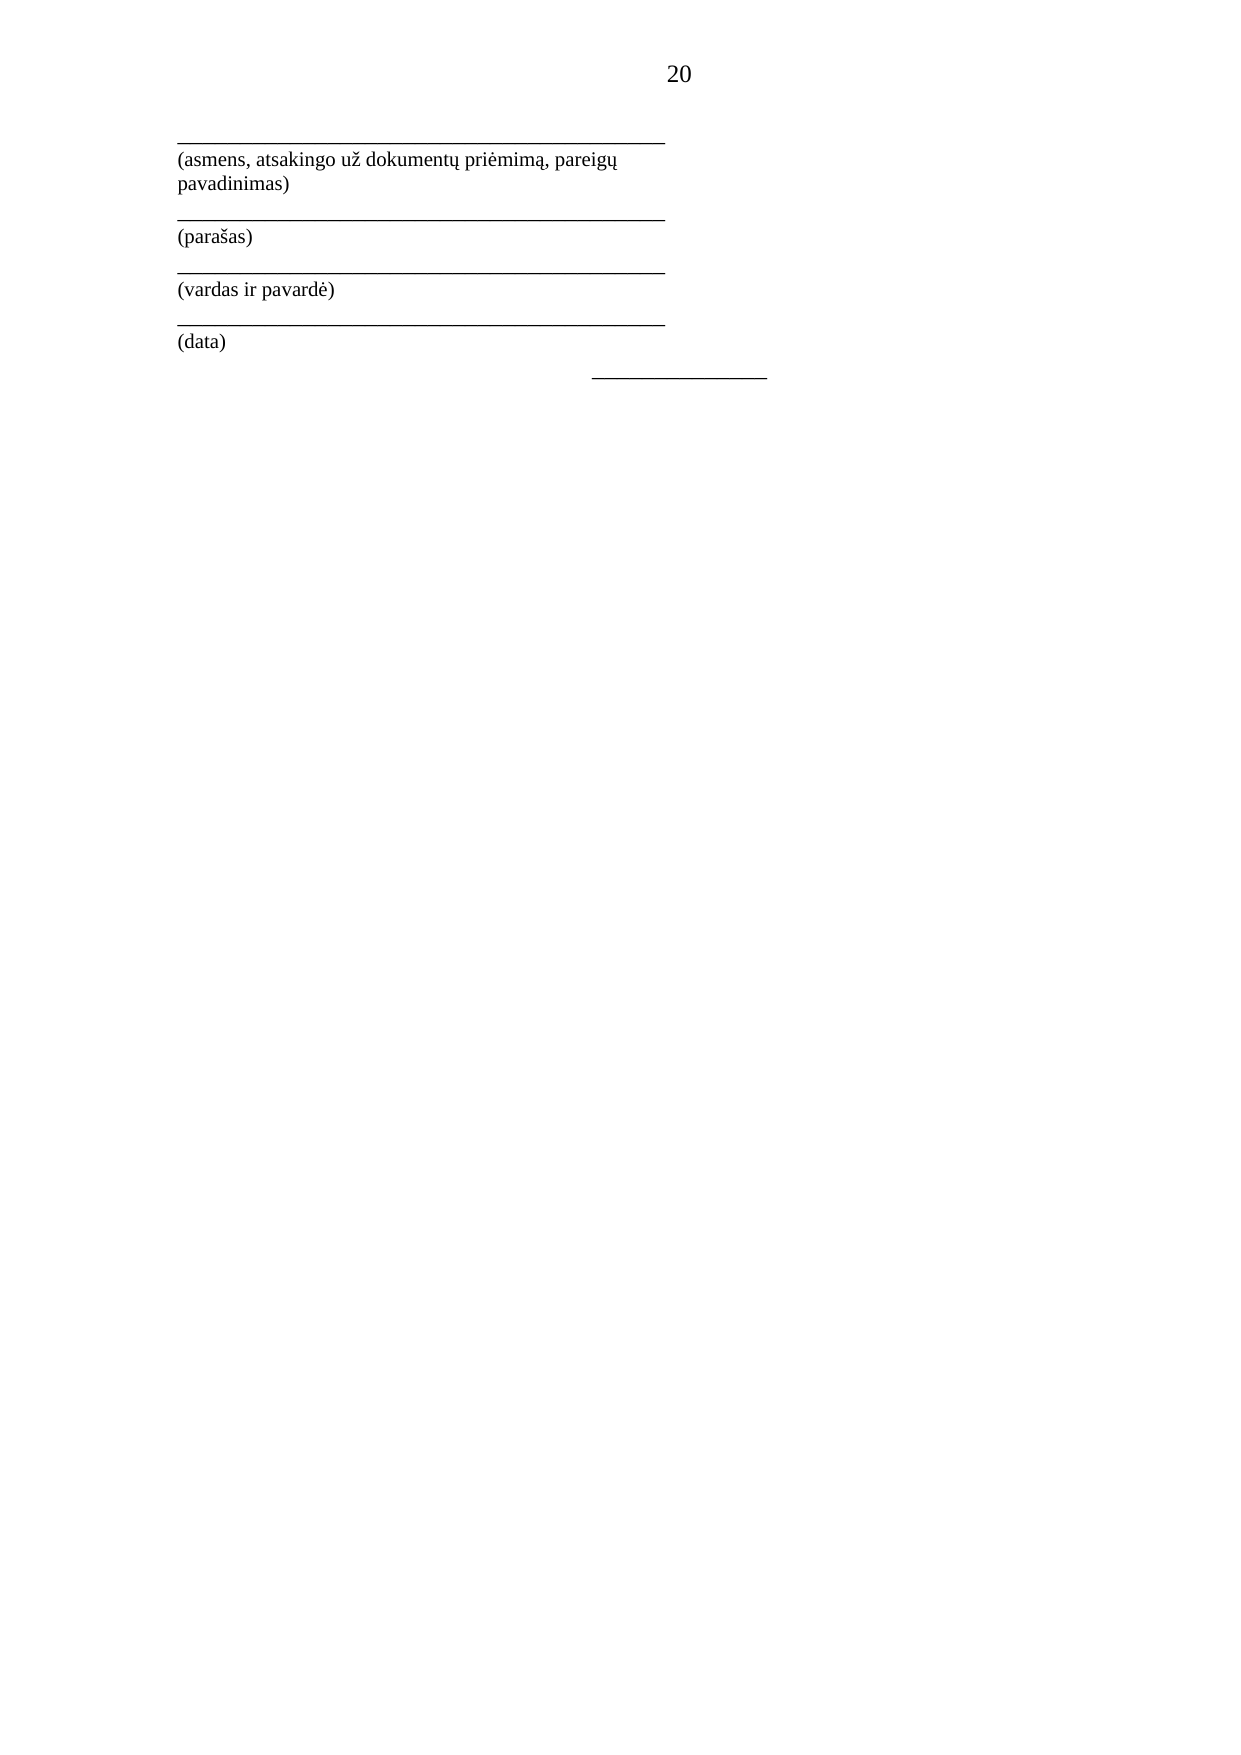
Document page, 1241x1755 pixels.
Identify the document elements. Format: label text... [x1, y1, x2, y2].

text (parašas) [177, 224, 1181, 248]
text pavadinimas) [177, 171, 1181, 195]
text _______________________________________ [177, 118, 1181, 147]
text (vardas ir pavardė) [177, 277, 1181, 301]
text _______________________________________ [177, 195, 1181, 224]
text _______________________________________ [177, 301, 1181, 329]
text (asmens, atsakingo už dokumentų priėmimą, pareigų [177, 147, 1181, 171]
text _______________________________________ [177, 248, 1181, 277]
text ______________ [177, 353, 1181, 382]
text (data) [177, 329, 1181, 353]
